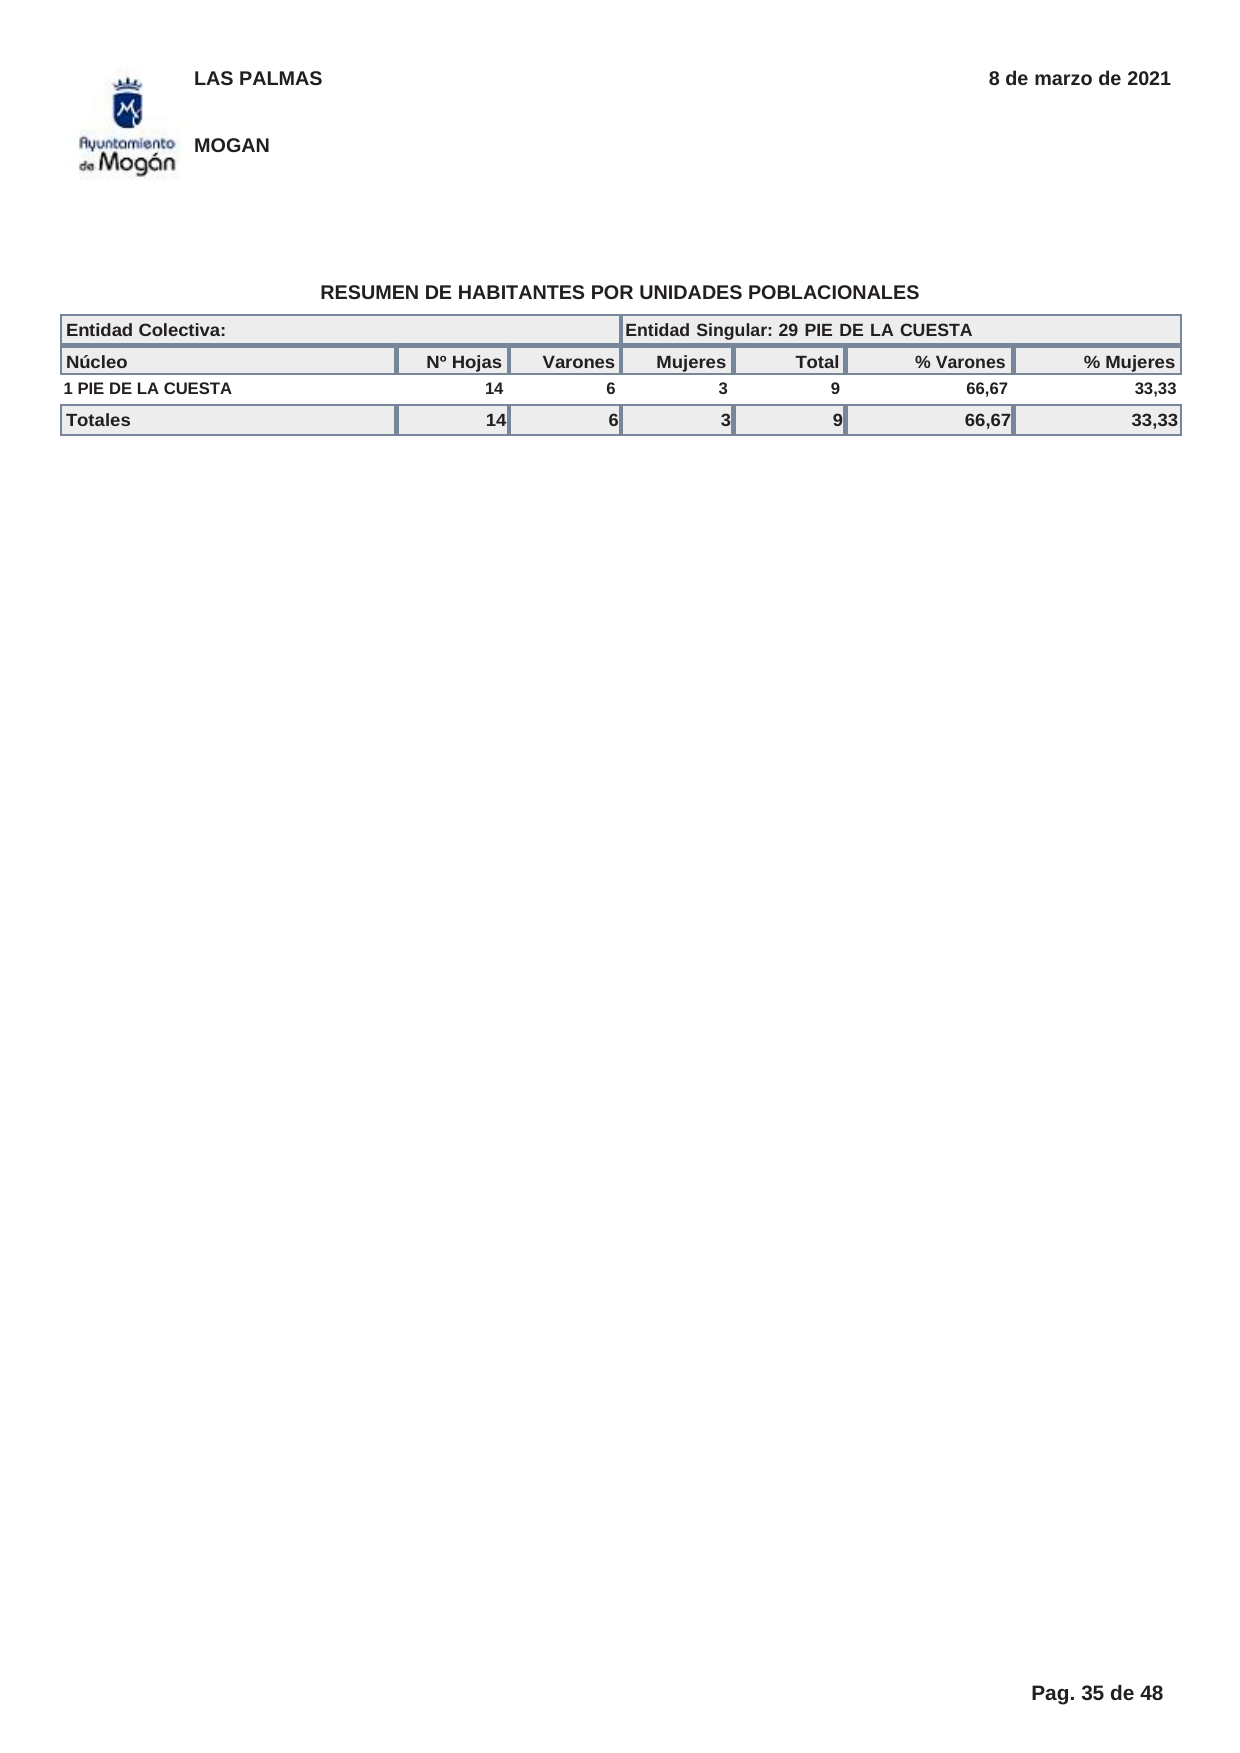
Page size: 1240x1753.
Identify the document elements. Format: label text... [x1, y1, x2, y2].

table_cell Total [736, 348, 843, 373]
table_header 9 [736, 406, 843, 434]
table_cell % Varones [848, 348, 1011, 373]
table_cell Núcleo [62, 348, 394, 373]
table_header 66,67 [848, 406, 1011, 434]
table_cell % Mujeres [1016, 348, 1180, 373]
table_header 14 [399, 406, 507, 434]
text RESUMEN DE HABITANTES POR UNIDADES POBLACIONALES [46, 281, 1194, 304]
table_cell Nº Hojas [399, 348, 507, 373]
table_header 6 [511, 406, 619, 434]
table_header Entidad Singular: 29 PIE DE LA CUESTA [623, 316, 1180, 343]
text 1 PIE DE LA CUESTA 14 6 3 9 66,67 33,33 [46, 379, 1194, 398]
table_header Totales [62, 406, 394, 434]
table_cell Mujeres [623, 348, 731, 373]
table_header Entidad Colectiva: [62, 316, 619, 343]
table_cell Varones [511, 348, 619, 373]
table_header 33,33 [1016, 406, 1180, 434]
table_header 3 [623, 406, 731, 434]
